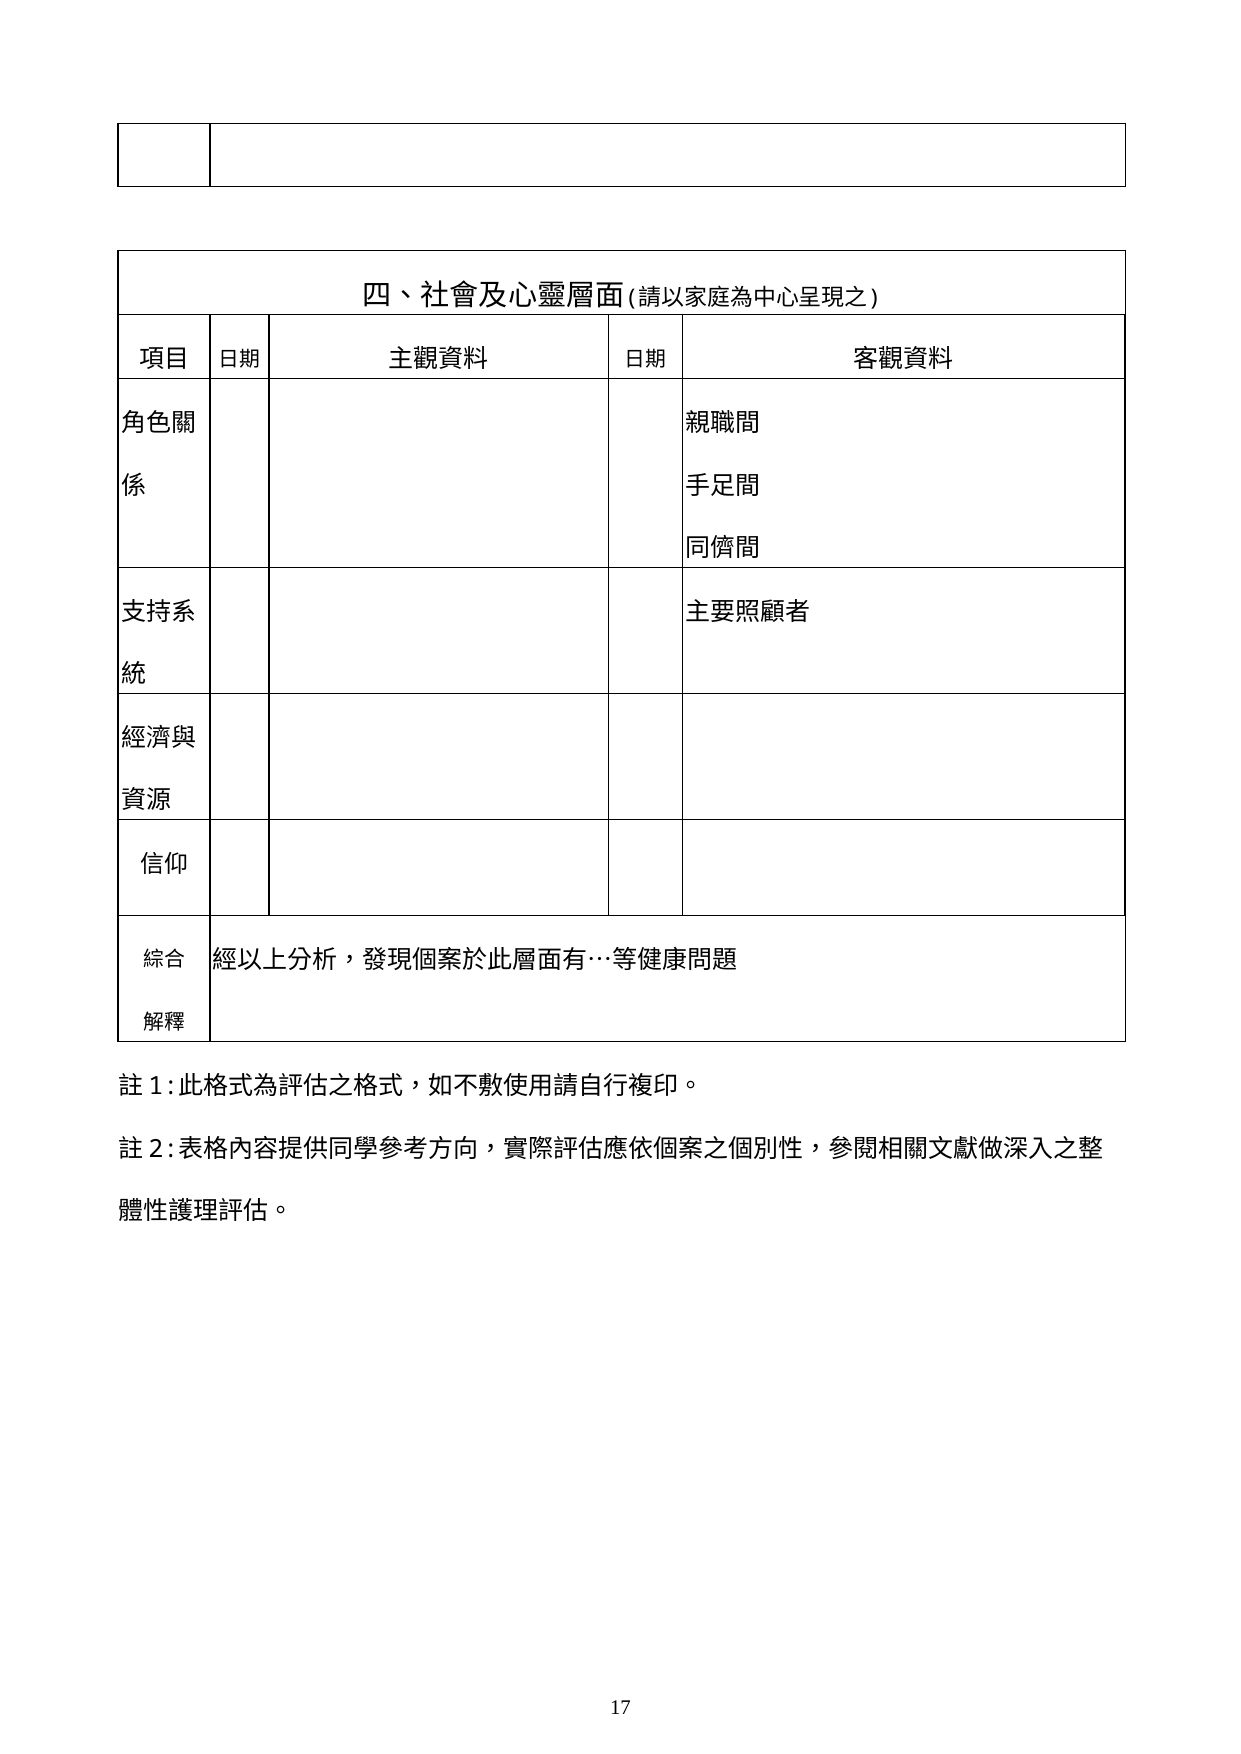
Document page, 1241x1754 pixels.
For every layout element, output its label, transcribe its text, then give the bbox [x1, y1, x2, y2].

table_cell [270, 379, 608, 567]
table_cell 信仰 [119, 820, 209, 915]
table_cell 經濟與資源 [119, 694, 209, 819]
table_cell [270, 568, 608, 693]
table_cell 主觀資料 [270, 315, 608, 378]
table_cell 親職間 手足間 同儕間 [683, 379, 1124, 567]
table_cell 日期 [211, 315, 268, 378]
table_cell [609, 568, 682, 693]
table_cell [211, 124, 1125, 186]
table_cell 項目 [119, 315, 209, 378]
table_cell [211, 379, 268, 567]
table_cell [609, 379, 682, 567]
text 註1:此格式為評估之格式，如不敷使用請自行複印。 [118, 1042, 1122, 1104]
table_cell [609, 820, 682, 915]
table_cell [683, 820, 1124, 915]
table_cell [119, 124, 209, 186]
table_cell 主要照顧者 [683, 568, 1124, 693]
table_cell 支持系統 [119, 568, 209, 693]
table_cell 綜合 解釋 [119, 916, 209, 1041]
table_cell [270, 694, 608, 819]
table_cell [683, 694, 1124, 819]
table_cell [211, 694, 268, 819]
table_cell [609, 694, 682, 819]
table_cell [270, 820, 608, 915]
table_cell 經以上分析，發現個案於此層面有…等健康問題 [211, 916, 1125, 1041]
table_cell 角色關係 [119, 379, 209, 567]
table_header 四、社會及心靈層面(請以家庭為中心呈現之) [119, 251, 1125, 314]
table_cell 日期 [609, 315, 682, 378]
table_cell [211, 568, 268, 693]
table_cell 客觀資料 [683, 315, 1124, 378]
text 註2:表格內容提供同學參考方向，實際評估應依個案之個別性，參閱相關文獻做深入之整體性護理評估。 [118, 1104, 1122, 1229]
table_cell [211, 820, 268, 915]
